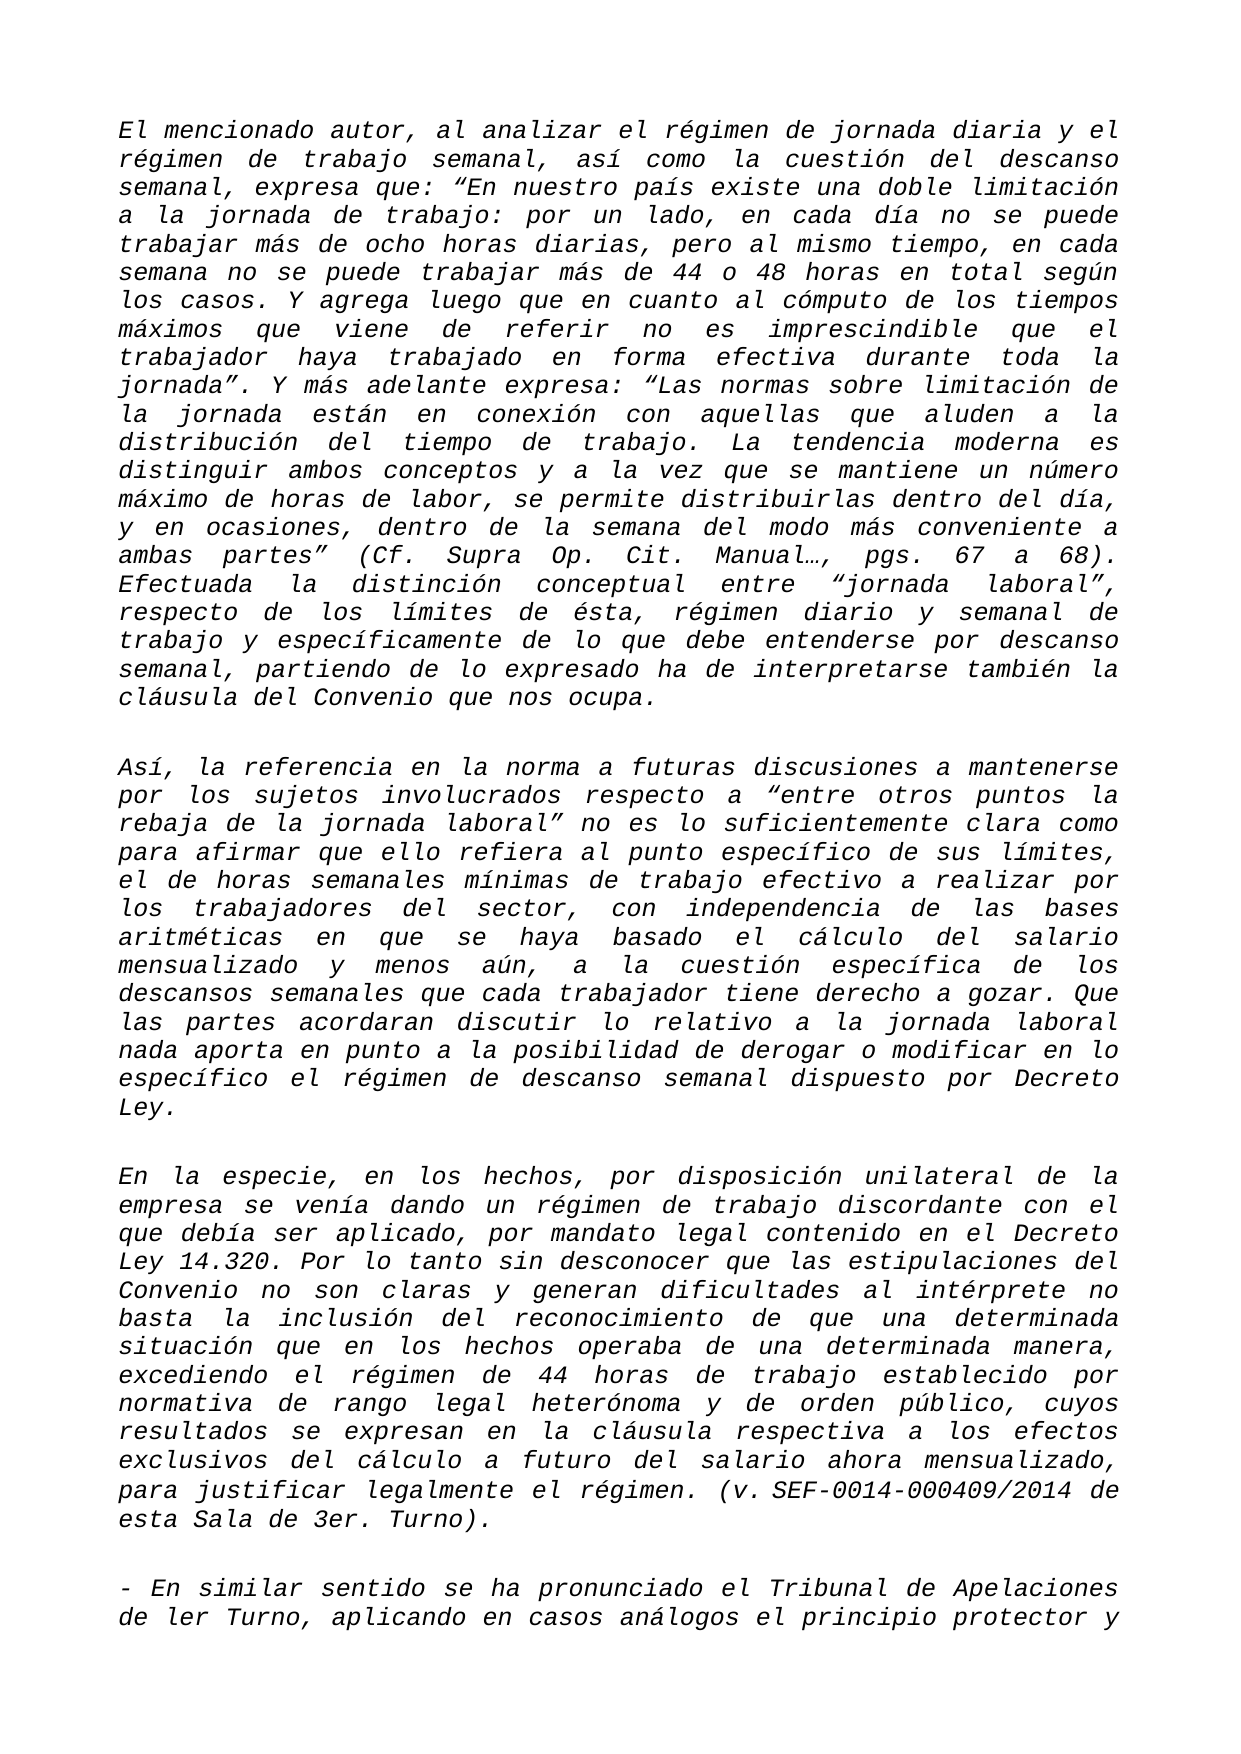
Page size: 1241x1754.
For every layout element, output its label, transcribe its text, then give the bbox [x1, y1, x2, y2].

text En la especie, en los hechos, por disposición unilateral de la empresa se venía dando un régimen de trabajo discordante con el que debía ser aplicado, por mandato legal contenido en el Decreto Ley 14.320. Por lo tanto sin desconocer que las estipulaciones del Convenio no son claras y generan dificultades al intérprete no basta la inclusión del reconocimiento de que una determinada situación que en los hechos operaba de una determinada manera, excediendo el régimen de 44 horas de trabajo establecido por normativa de rango legal heterónoma y de orden público, cuyos resultados se expresan en la cláusula respectiva a los efectos exclusivos del cálculo a futuro del salario ahora mensualizado, para justificar legalmente el régimen. (v. SEF-0014-000409/2014 de esta Sala de 3er. Turno). [118, 1164, 1122, 1535]
text - En similar sentido se ha pronunciado el Tribunal de Apelaciones de ler Turno, aplicando en casos análogos el principio protector y [118, 1576, 1122, 1633]
text Así, la referencia en la norma a futuras discusiones a mantenerse por los sujetos involucrados respecto a “entre otros puntos la rebaja de la jornada laboral” no es lo suficientemente clara como para afirmar que ello refiera al punto específico de sus límites, el de horas semanales mínimas de trabajo efectivo a realizar por los trabajadores del sector, con independencia de las bases aritméticas en que se haya basado el cálculo del salario mensualizado y menos aún, a la cuestión específica de los descansos semanales que cada trabajador tiene derecho a gozar. Que las partes acordaran discutir lo relativo a la jornada laboral nada aporta en punto a la posibilidad de derogar o modificar en lo específico el régimen de descanso semanal dispuesto por Decreto Ley. [118, 754, 1122, 1123]
text El mencionado autor, al analizar el régimen de jornada diaria y el régimen de trabajo semanal, así como la cuestión del descanso semanal, expresa que: “En nuestro país existe una doble limitación a la jornada de trabajo: por un lado, en cada día no se puede trabajar más de ocho horas diarias, pero al mismo tiempo, en cada semana no se puede trabajar más de 44 o 48 horas en total según los casos. Y agrega luego que en cuanto al cómputo de los tiempos máximos que viene de referir no es imprescindible que el trabajador haya trabajado en forma efectiva durante toda la jornada”. Y más adelante expresa: “Las normas sobre limitación de la jornada están en conexión con aquellas que aluden a la distribución del tiempo de trabajo. La tendencia moderna es distinguir ambos conceptos y a la vez que se mantiene un número máximo de horas de labor, se permite distribuirlas dentro del día, y en ocasiones, dentro de la semana del modo más conveniente a ambas partes” (Cf. Supra Op. Cit. Manual…, pgs. 67 a 68). Efectuada la distinción conceptual entre “jornada laboral”, respecto de los límites de ésta, régimen diario y semanal de trabajo y específicamente de lo que debe entenderse por descanso semanal, partiendo de lo expresado ha de interpretarse también la cláusula del Convenio que nos ocupa. [118, 118, 1122, 713]
